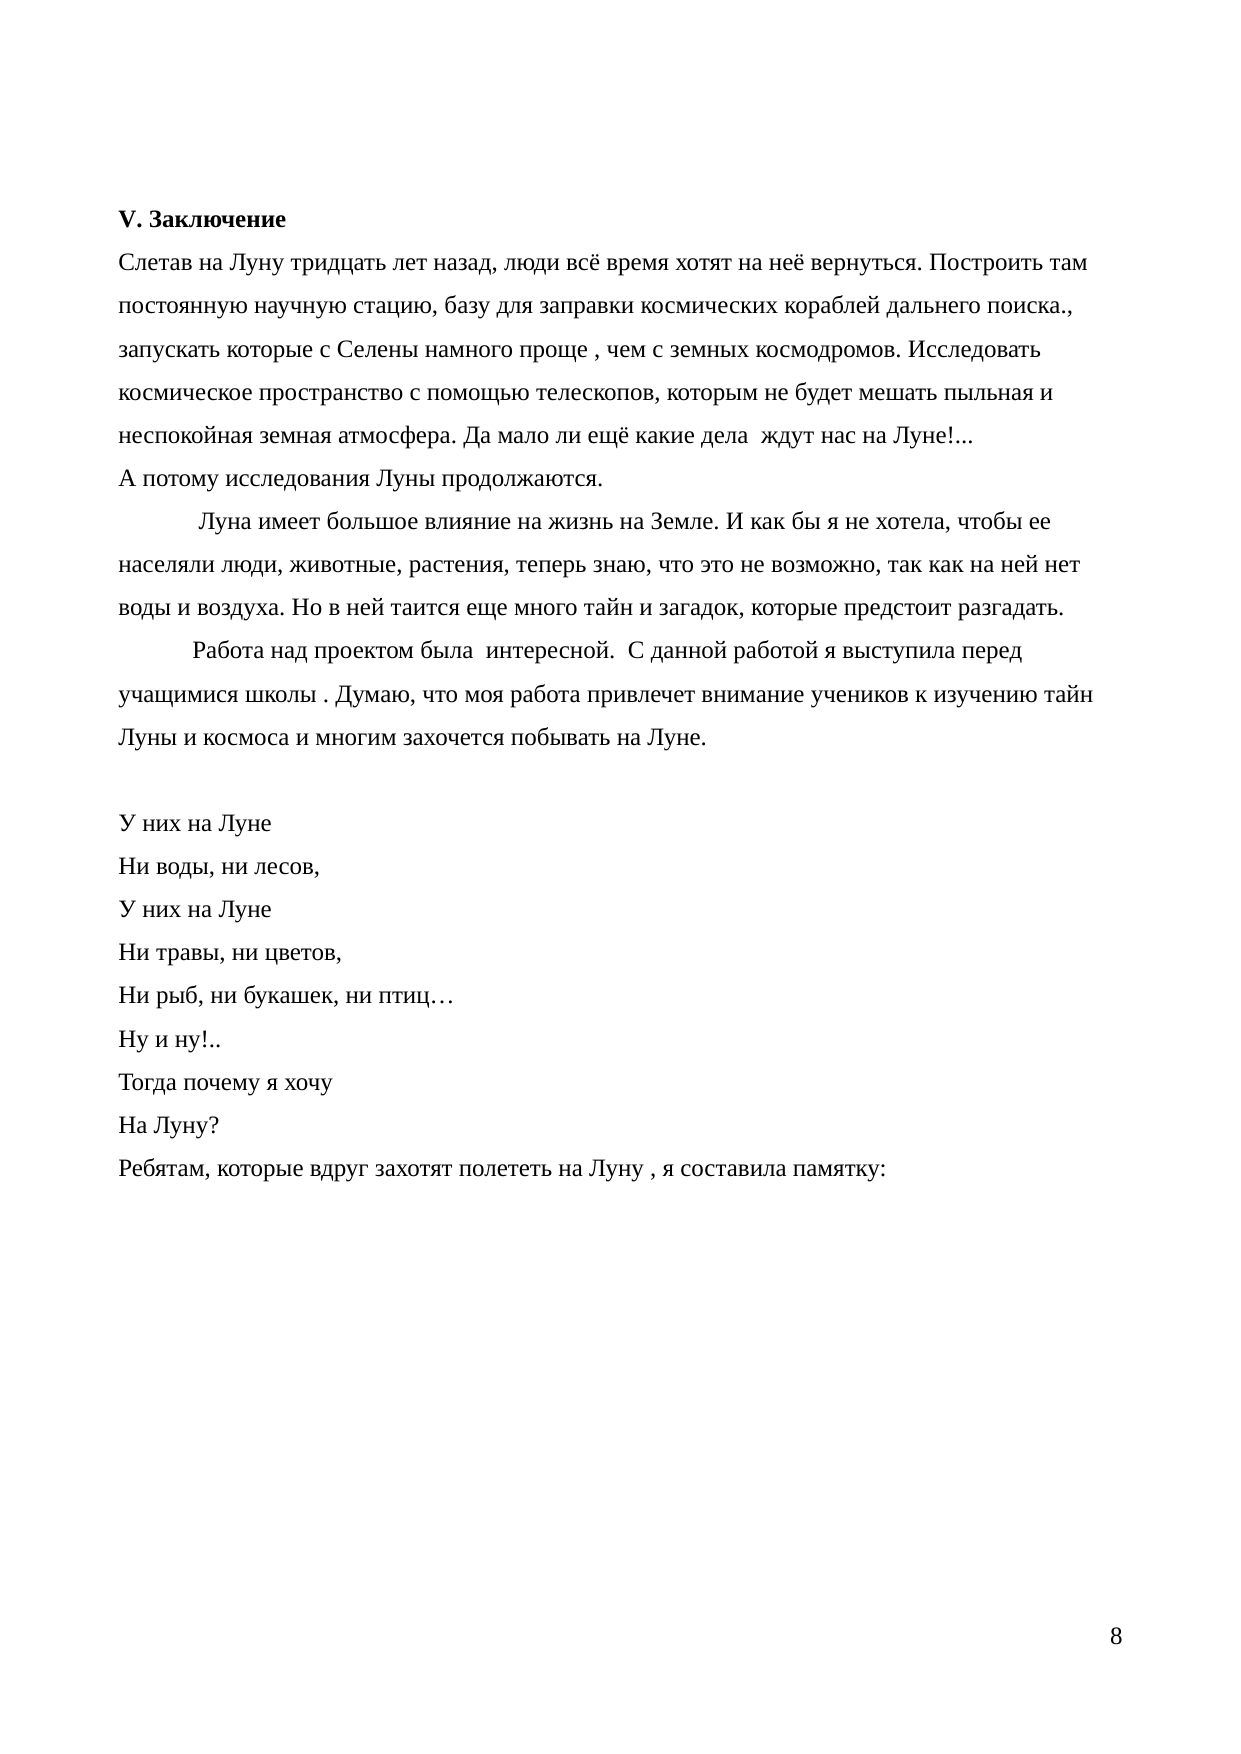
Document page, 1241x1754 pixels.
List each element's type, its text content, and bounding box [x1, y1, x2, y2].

text V. Заключение [118, 204, 1122, 233]
text Ни воды, ни лесов, [118, 851, 1122, 880]
text Ребятам, которые вдруг захотят полететь на Луну , я составила памятку: [118, 1153, 1122, 1182]
text Ну и ну!.. [118, 1024, 1122, 1052]
text Тогда почему я хочу [118, 1067, 1122, 1096]
text А потому исследования Луны продолжаются. [118, 463, 1122, 492]
text У них на Луне [118, 894, 1122, 923]
text На Луну? [118, 1110, 1122, 1139]
text Ни травы, ни цветов, [118, 937, 1122, 966]
text Работа над проектом была интересной. С данной работой я выступила перед учащимися школы . Думаю, что моя работа привлечет внимание учеников к изучению тайн Луны и космоса и многим захочется побывать на Луне. [118, 636, 1122, 751]
text У них на Луне [118, 808, 1122, 837]
text Ни рыб, ни букашек, ни птиц… [118, 981, 1122, 1009]
text Луна имеет большое влияние на жизнь на Земле. И как бы я не хотела, чтобы ее населяли люди, животные, растения, теперь знаю, что это не возможно, так как на ней нет воды и воздуха. Но в ней таится еще много тайн и загадок, которые предстоит разгадать. [118, 506, 1122, 621]
text Слетав на Луну тридцать лет назад, люди всё время хотят на неё вернуться. Построить там постоянную научную стацию, базу для заправки космических кораблей дальнего поиска., запускать которые с Селены намного проще , чем с земных космодромов. Исследовать космическое пространство с помощью телескопов, которым не будет мешать пыльная и неспокойная земная атмосфера. Да мало ли ещё какие дела ждут нас на Луне!... [118, 247, 1122, 449]
